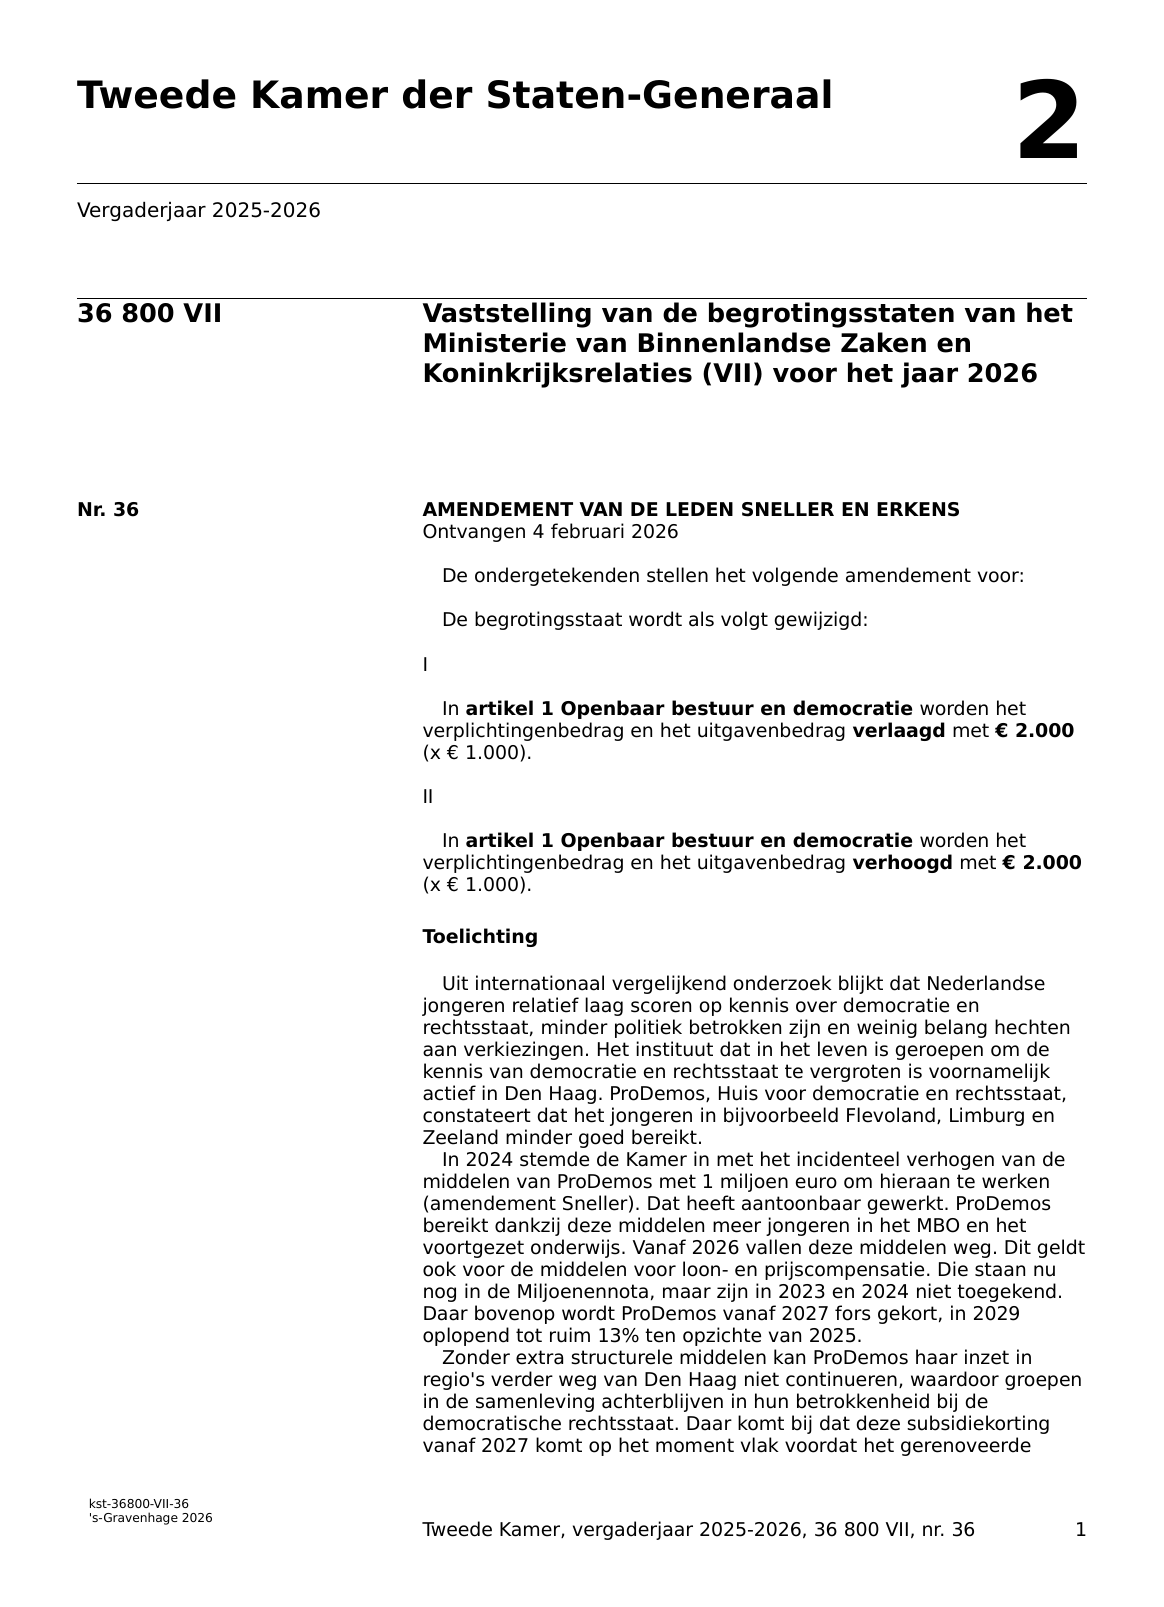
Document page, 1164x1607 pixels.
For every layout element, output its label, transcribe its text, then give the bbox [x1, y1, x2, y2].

text In 2024 stemde de Kamer in met het incidenteel verhogen van de middelen van ProDemos met 1 miljoen euro om hieraan te werken (amendement Sneller). Dat heeft aantoonbaar gewerkt. ProDemos bereikt dankzij deze middelen meer jongeren in het MBO en het voortgezet onderwijs. Vanaf 2026 vallen deze middelen weg. Dit geldt ook voor de middelen voor loon- en prijscompensatie. Die staan nu nog in de Miljoenennota, maar zijn in 2023 en 2024 niet toegekend. Daar bovenop wordt ProDemos vanaf 2027 fors gekort, in 2029 oplopend tot ruim 13% ten opzichte van 2025. [422, 1149, 1087, 1347]
text Uit internationaal vergelijkend onderzoek blijkt dat Nederlandse jongeren relatief laag scoren op kennis over democratie en rechtsstaat, minder politiek betrokken zijn en weinig belang hechten aan verkiezingen. Het instituut dat in het leven is geroepen om de kennis van democratie en rechtsstaat te vergroten is voornamelijk actief in Den Haag. ProDemos, Huis voor democratie en rechtsstaat, constateert dat het jongeren in bijvoorbeeld Flevoland, Limburg en Zeeland minder goed bereikt. [422, 973, 1087, 1149]
text I [422, 653, 1087, 676]
subtitle Toelichting [422, 926, 1087, 948]
subtitle Nr. 36 AMENDEMENT VAN DE LEDEN SNELLER EN ERKENS [77, 499, 1087, 521]
text II [422, 786, 1087, 808]
text De begrotingsstaat wordt als volgt gewijzigd: [422, 609, 1087, 631]
table_header Tweede Kamer der Staten-Generaal [77, 59, 886, 183]
text Ontvangen 4 februari 2026 [422, 521, 1087, 543]
table_cell Vergaderjaar 2025-2026 [77, 184, 1087, 298]
text kst-36800-VII-36 [88, 1497, 323, 1511]
text Zonder extra structurele middelen kan ProDemos haar inzet in regio's verder weg van Den Haag niet continueren, waardoor groepen in de samenleving achterblijven in hun betrokkenheid bij de democratische rechtsstaat. Daar komt bij dat deze subsidiekorting vanaf 2027 komt op het moment vlak voordat het gerenoveerde [422, 1347, 1087, 1456]
text In artikel 1 Openbaar bestuur en democratie worden het verplichtingenbedrag en het uitgavenbedrag verlaagd met € 2.000 (x € 1.000). [422, 698, 1087, 764]
text In artikel 1 Openbaar bestuur en democratie worden het verplichtingenbedrag en het uitgavenbedrag verhoogd met € 2.000 (x € 1.000). [422, 830, 1087, 896]
table_header 2 [886, 59, 1087, 183]
subtitle 36 800 VII Vaststelling van de begrotingsstaten van het Ministerie van Binnenlandse Zaken en Koninkrijksrelaties (VII) voor het jaar 2026 [77, 299, 1087, 388]
text 's-Gravenhage 2026 [88, 1511, 323, 1525]
text De ondergetekenden stellen het volgende amendement voor: [422, 565, 1087, 587]
